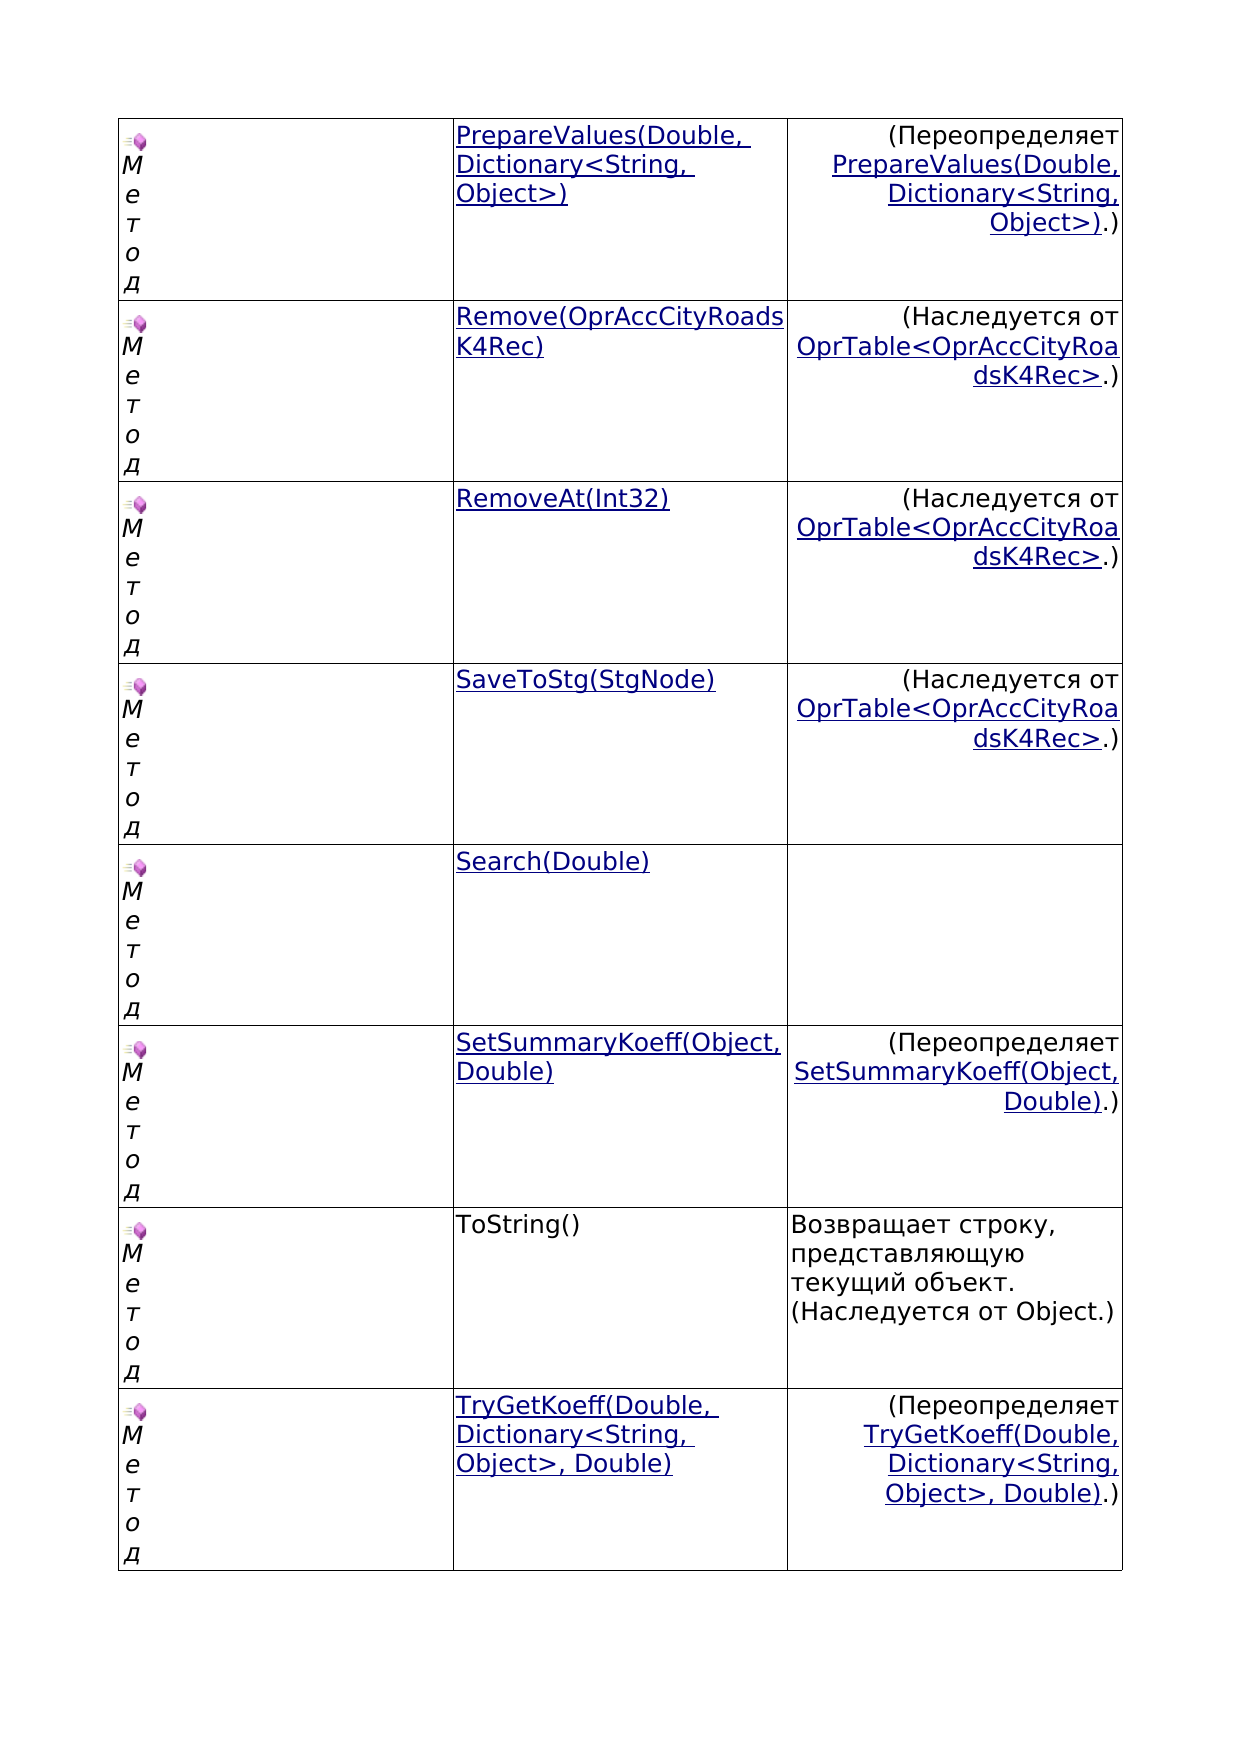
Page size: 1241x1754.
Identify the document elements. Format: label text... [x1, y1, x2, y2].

table_cell (Переопределяет PrepareValues(Double, Dictionary<String, Object>).) [788, 119, 1122, 299]
table_cell (Наследуется от OprTable<OprAccCityRoadsK4Rec>.) [788, 301, 1122, 481]
table_cell [119, 482, 453, 662]
table_cell SetSummaryKoeff(Object, Double) [454, 1026, 787, 1207]
table_cell PrepareValues(Double, Dictionary<String, Object>) [454, 119, 787, 299]
table_cell [119, 1389, 453, 1570]
table_cell [119, 301, 453, 481]
table_cell (Наследуется от OprTable<OprAccCityRoadsK4Rec>.) [788, 482, 1122, 662]
picture [121, 133, 147, 151]
table_cell Search(Double) [454, 845, 787, 1025]
table_cell (Переопределяет SetSummaryKoeff(Object, Double).) [788, 1026, 1122, 1207]
table_cell ToString() [454, 1208, 787, 1388]
table_cell TryGetKoeff(Double, Dictionary<String, Object>, Double) [454, 1389, 787, 1570]
table_cell (Наследуется от OprTable<OprAccCityRoadsK4Rec>.) [788, 664, 1122, 844]
table_cell [119, 1208, 453, 1388]
picture [121, 1403, 147, 1421]
picture [121, 678, 147, 696]
table_cell (Переопределяет TryGetKoeff(Double, Dictionary<String, Object>, Double).) [788, 1389, 1122, 1570]
table_cell [119, 845, 453, 1025]
picture [121, 315, 147, 333]
table_cell [119, 119, 453, 299]
table_cell [119, 1026, 453, 1207]
table_cell SaveToStg(StgNode) [454, 664, 787, 844]
table_cell Remove(OprAccCityRoadsK4Rec) [454, 301, 787, 481]
picture [121, 496, 147, 514]
picture [121, 859, 147, 877]
table_cell [788, 845, 1122, 1025]
table_cell Возвращает строку, представляющую текущий объект. (Наследуется от Object.) [788, 1208, 1122, 1388]
table_cell RemoveAt(Int32) [454, 482, 787, 662]
picture [121, 1222, 147, 1240]
picture [121, 1041, 147, 1059]
table_cell [119, 664, 453, 844]
